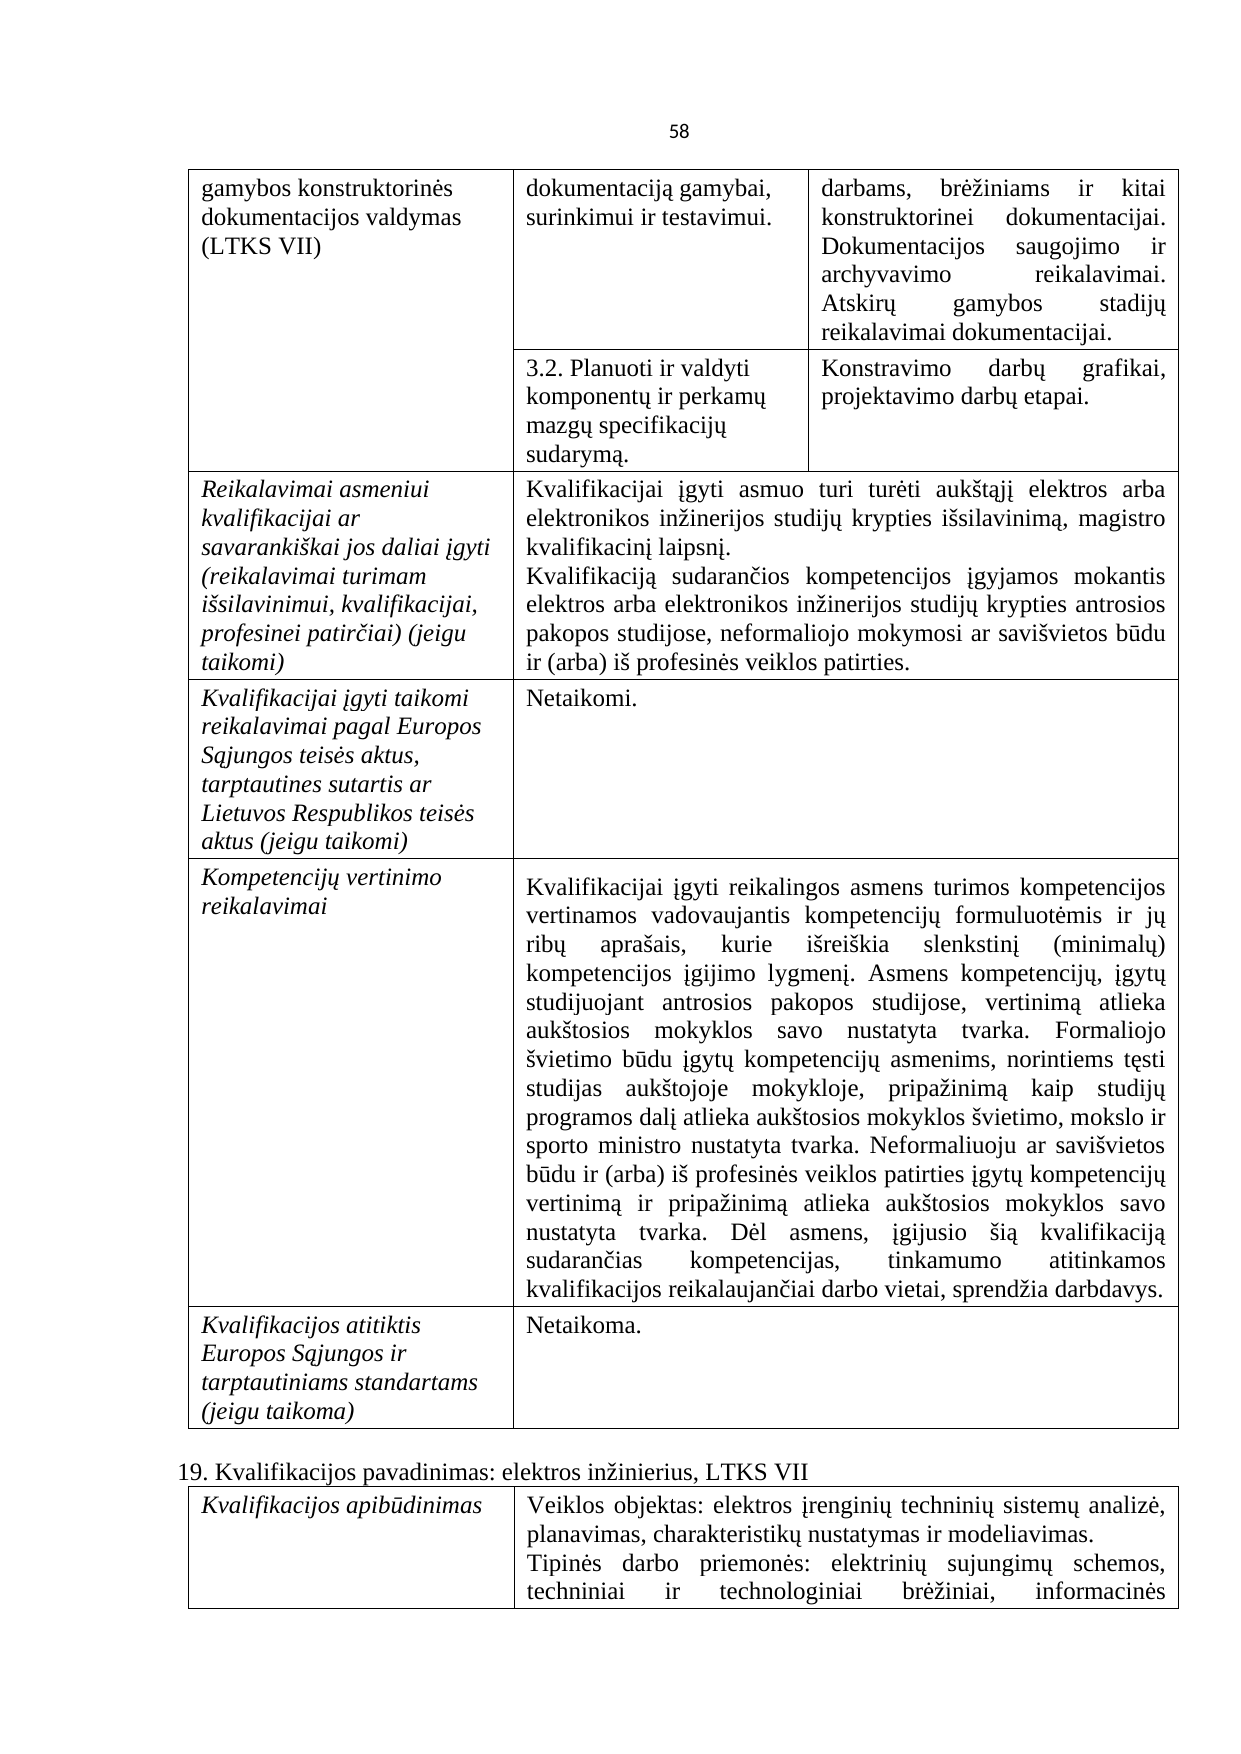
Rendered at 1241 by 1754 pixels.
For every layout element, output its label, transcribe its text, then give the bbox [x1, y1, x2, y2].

table_cell gamybos konstruktorinės dokumentacijos valdymas (LTKS VII) [189, 170, 513, 471]
table_cell Kvalifikacijos atitiktis Europos Sąjungos ir tarptautiniams standartams (jeigu taikoma) [189, 1307, 513, 1428]
table_cell Reikalavimai asmeniui kvalifikacijai ar savarankiškai jos daliai įgyti (reikalavimai turimam išsilavinimui, kvalifikacijai, profesinei patirčiai) (jeigu taikomi) [189, 472, 513, 679]
table_header Veiklos objektas: elektros įrenginių techninių sistemų analizė, planavimas, charakteristikų nustatymas ir modeliavimas. Tipinės darbo priemonės: elektrinių sujungimų schemos, techniniai ir technologiniai brėžiniai, informacinės [515, 1487, 1178, 1608]
table_cell Netaikoma. [514, 1307, 1178, 1428]
table_cell darbams, brėžiniams ir kitai konstruktorinei dokumentacijai. Dokumentacijos saugojimo ir archyvavimo reikalavimai. Atskirų gamybos stadijų reikalavimai dokumentacijai. [809, 170, 1178, 349]
table_cell Konstravimo darbų grafikai, projektavimo darbų etapai. [809, 350, 1178, 471]
table_cell Kvalifikacijai įgyti reikalingos asmens turimos kompetencijos vertinamos vadovaujantis kompetencijų formuluotėmis ir jų ribų aprašais, kurie išreiškia slenkstinį (minimalų) kompetencijos įgijimo lygmenį. Asmens kompetencijų, įgytų studijuojant antrosios pakopos studijose, vertinimą atlieka aukštosios mokyklos savo nustatyta tvarka. Formaliojo švietimo būdu įgytų kompetencijų asmenims, norintiems tęsti studijas aukštojoje mokykloje, pripažinimą kaip studijų programos dalį atlieka aukštosios mokyklos švietimo, mokslo ir sporto ministro nustatyta tvarka. Neformaliuoju ar savišvietos būdu ir (arba) iš profesinės veiklos patirties įgytų kompetencijų vertinimą ir pripažinimą atlieka aukštosios mokyklos savo nustatyta tvarka. Dėl asmens, įgijusio šią kvalifikaciją sudarančias kompetencijas, tinkamumo atitinkamos kvalifikacijos reikalaujančiai darbo vietai, sprendžia darbdavys. [514, 859, 1178, 1306]
table_header Kvalifikacijos apibūdinimas [189, 1487, 514, 1608]
table_cell Kvalifikacijai įgyti taikomi reikalavimai pagal Europos Sąjungos teisės aktus, tarptautines sutartis ar Lietuvos Respublikos teisės aktus (jeigu taikomi) [189, 680, 513, 858]
table_cell Kompetencijų vertinimo reikalavimai [189, 859, 513, 1306]
table_cell dokumentaciją gamybai, surinkimui ir testavimui. [514, 170, 808, 349]
table_cell Kvalifikacijai įgyti asmuo turi turėti aukštąjį elektros arba elektronikos inžinerijos studijų krypties išsilavinimą, magistro kvalifikacinį laipsnį. Kvalifikaciją sudarančios kompetencijos įgyjamos mokantis elektros arba elektronikos inžinerijos studijų krypties antrosios pakopos studijose, neformaliojo mokymosi ar savišvietos būdu ir (arba) iš profesinės veiklos patirties. [514, 472, 1178, 679]
text 19. Kvalifikacijos pavadinimas: elektros inžinierius, LTKS VII [177, 1457, 1181, 1486]
table_cell Netaikomi. [514, 680, 1178, 858]
table_cell 3.2. Planuoti ir valdyti komponentų ir perkamų mazgų specifikacijų sudarymą. [514, 350, 808, 471]
